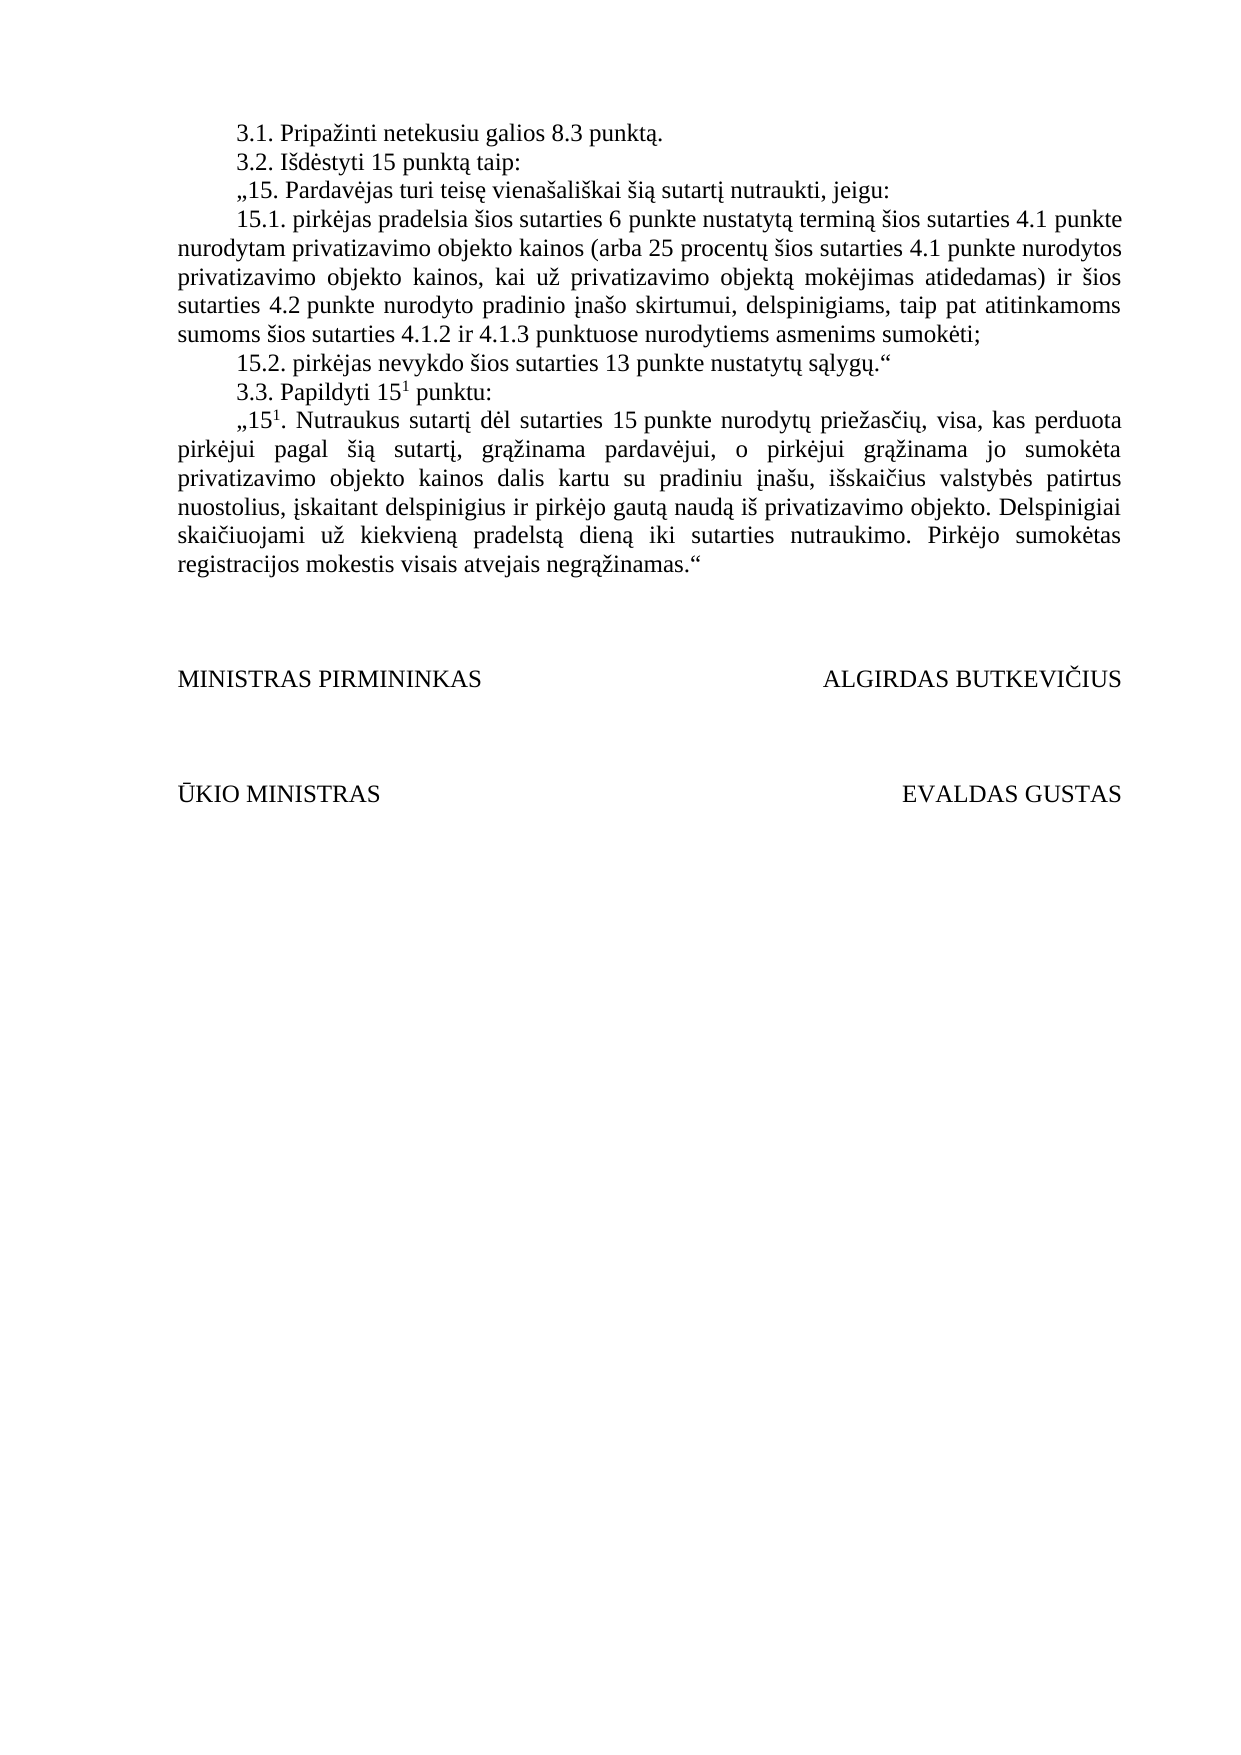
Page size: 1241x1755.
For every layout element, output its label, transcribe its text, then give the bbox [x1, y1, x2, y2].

text Ūkio ministras Evaldas Gustas [177, 779, 1122, 808]
text „15. Pardavėjas turi teisę vienašališkai šią sutartį nutraukti, jeigu: [177, 176, 1122, 204]
text 15.2. pirkėjas nevykdo šios sutarties 13 punkte nustatytų sąlygų.“ [177, 348, 1122, 377]
text Ministras Pirmininkas Algirdas Butkevičius [177, 664, 1122, 693]
text 15.1. pirkėjas pradelsia šios sutarties 6 punkte nustatytą terminą šios sutarties 4.1 punkte nurodytam privatizavimo objekto kainos (arba 25 procentų šios sutarties 4.1 punkte nurodytos privatizavimo objekto kainos, kai už privatizavimo objektą mokėjimas atidedamas) ir šios sutarties 4.2 punkte nurodyto pradinio įnašo skirtumui, delspinigiams, taip pat atitinkamoms sumoms šios sutarties 4.1.2 ir 4.1.3 punktuose nurodytiems asmenims sumokėti; [177, 204, 1122, 348]
text 3.3. Papildyti 151 punktu: [177, 377, 1122, 406]
text 3.2. Išdėstyti 15 punktą taip: [177, 147, 1122, 176]
text 3.1. Pripažinti netekusiu galios 8.3 punktą. [177, 118, 1122, 147]
text „151. Nutraukus sutartį dėl sutarties 15 punkte nurodytų priežasčių, visa, kas perduota pirkėjui pagal šią sutartį, grąžinama pardavėjui, o pirkėjui grąžinama jo sumokėta privatizavimo objekto kainos dalis kartu su pradiniu įnašu, išskaičius valstybės patirtus nuostolius, įskaitant delspinigius ir pirkėjo gautą naudą iš privatizavimo objekto. Delspinigiai skaičiuojami už kiekvieną pradelstą dieną iki sutarties nutraukimo. Pirkėjo sumokėtas registracijos mokestis visais atvejais negrąžinamas.“ [177, 406, 1122, 578]
